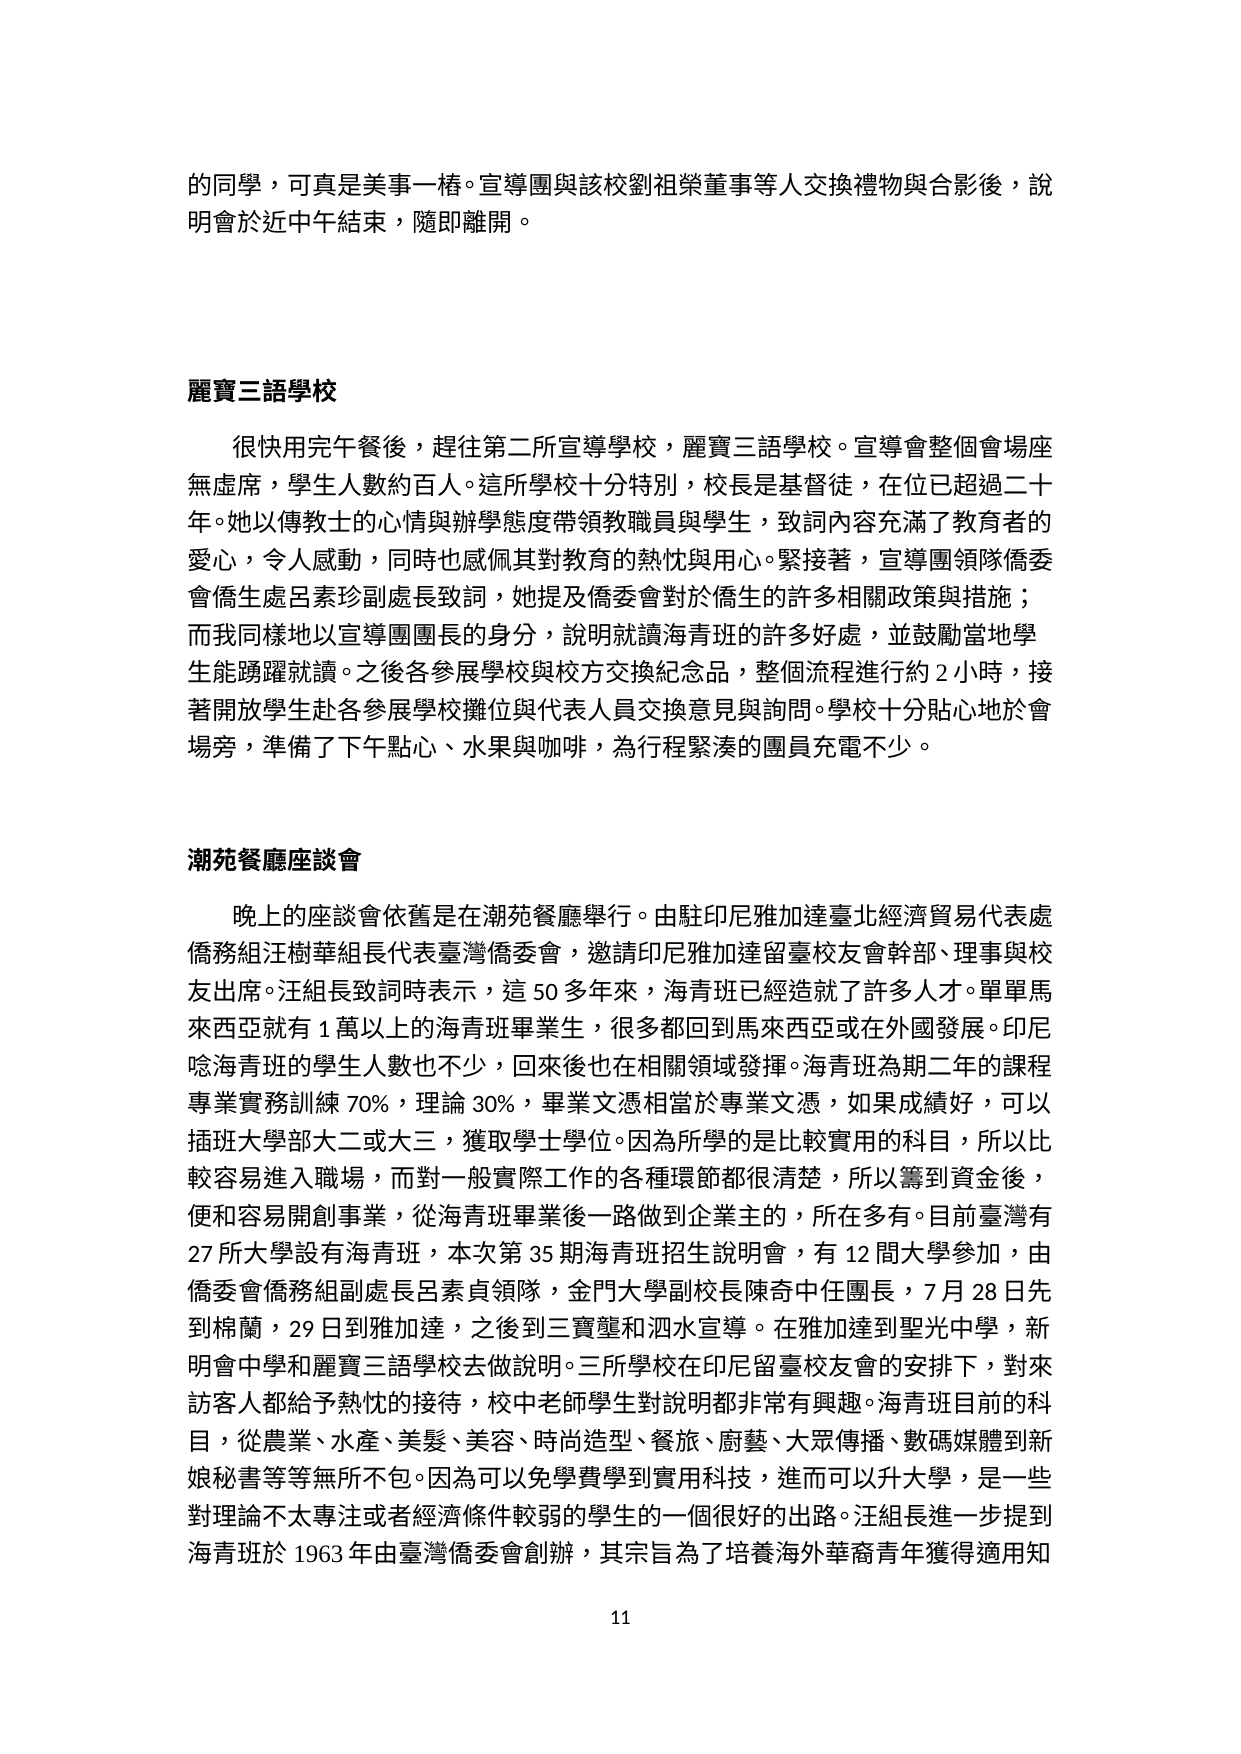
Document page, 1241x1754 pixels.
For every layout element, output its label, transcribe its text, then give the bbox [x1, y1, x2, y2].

text 潮苑餐廳座談會 [187, 839, 1053, 877]
text 麗寶三語學校 [187, 371, 1053, 408]
text 晚上的座談會依舊是在潮苑餐廳舉行。由駐印尼雅加達臺北經濟貿易代表處僑務組汪樹華組長代表臺灣僑委會，邀請印尼雅加達留臺校友會幹部、理事與校友出席。汪組長致詞時表示，這50多年來，海青班已經造就了許多人才。單單馬來西亞就有1萬以上的海青班畢業生，很多都回到馬來西亞或在外國發展。印尼唸海青班的學生人數也不少，回來後也在相關領域發揮。海青班為期二年的課程，專業實務訓練70%，理論30%，畢業文憑相當於專業文憑，如果成績好，可以插班大學部大二或大三，獲取學士學位。因為所學的是比較實用的科目，所以比較容易進入職場，而對一般實際工作的各種環節都很清楚，所以籌到資金後，便和容易開創事業，從海青班畢業後一路做到企業主的，所在多有。目前臺灣有27所大學設有海青班，本次第35期海青班招生說明會，有12間大學參加，由僑委會僑務組副處長呂素貞領隊，金門大學副校長陳奇中任團長，7月28日先到棉蘭，29日到雅加達，之後到三寶壟和泗水宣導。在雅加達到聖光中學，新明會中學和麗寶三語學校去做說明。三所學校在印尼留臺校友會的安排下，對來訪客人都給予熱忱的接待，校中老師學生對說明都非常有興趣。海青班目前的科目，從農業、水產、美髮、美容、時尚造型、餐旅、廚藝、大眾傳播、數碼媒體到新娘秘書等等無所不包。因為可以免學費學到實用科技，進而可以升大學，是一些對理論不太專注或者經濟條件較弱的學生的一個很好的出路。汪組長進一步提到海青班於1963年由臺灣僑委會創辦，其宗旨為了培養海外華裔青年獲得適用知識與生產技能，發展農工商家政等事業，促進當地繁榮，並感謝印尼雅加達留臺校友會的支持和幫助，使本次的說明會順利舉行，期能更進一步加強臺灣與印尼在文化教育領域的合作與交流。印尼留臺校友總會葉秀娟總會長代表致詞時，則感謝臺灣僑務委員會邀請印尼雅加達留臺校友聯誼會理事和部份校友，出席2015年雅加達海青班招生宣導說明會，並希望參加海青班的印尼華裔青年，能夠把握這個難得的機會到臺灣學習一技之長，在臺學習期間用功讀書，畢業後把所學到的技能用在社會，最後祝海青班說明會取得圓滿成功。接著僑委會呂素珍副處長與本人行禮如儀，說明海青班成立宗旨、運作及報名方式、畢業僑生現況等。然後各校代表與留臺校友會互贈紀念品及合影留念。座談會在熱烈的互動氣氛下結束。 [187, 896, 1053, 1571]
text 很快用完午餐後，趕往第二所宣導學校，麗寶三語學校。宣導會整個會場座無虛席，學生人數約百人。這所學校十分特別，校長是基督徒，在位已超過二十年。她以傳教士的心情與辦學態度帶領教職員與學生，致詞內容充滿了教育者的愛心，令人感動，同時也感佩其對教育的熱忱與用心。緊接著，宣導團領隊僑委會僑生處呂素珍副處長致詞，她提及僑委會對於僑生的許多相關政策與措施；而我同樣地以宣導團團長的身分，說明就讀海青班的許多好處，並鼓勵當地學生能踴躍就讀。之後各參展學校與校方交換紀念品，整個流程進行約2小時，接著開放學生赴各參展學校攤位與代表人員交換意見與詢問。學校十分貼心地於會場旁，準備了下午點心、水果與咖啡，為行程緊湊的團員充電不少。 [187, 427, 1053, 764]
text 今早十時左右抵達第一所宣導學校－新明會學校。宣導場地位於大樓樓頂，場地不大，各校宣導攤位及展示架佈置於兩側。現場約有近百名學生參加說明會。說明會一開始，由駐印尼臺北經濟貿易代表處僑務丘秘書放映僑委會製作的海青班招生宣導影片後，僑委會呂素珍副處長說明海青班成立宗旨、運作方式及報名方法，本人則說明海青班班別種類、畢業僑生現況與鼓勵海外僑子踴躍參加海青班，並一一介紹各校代表後，學生踴躍地前往各校攤位了解升學就讀情形，詢問的問題，大致在學費、來臺後各校自費狀況，僑子回僑居地後的發展及報名方式及相關資訊，現場十分熱絡。這場宣導會很感謝雅加達臺灣教育中心李淑惠總經理與黃賢安董事長於現場協助翻譯成印尼文，助於部分對於中文聽力較不足的同學了解海青斑的種種總。值得一提的是，現場與雅加達留臺校友劉俊逸副會長閒聊時，知道其為成大就讀時同屆不同系校友，倍感親切。也由其口中得知我的大學同班同學伍鏗鏘也是他的好友。透過此次的連結，聯繫上失散近30年的同學，可真是美事一樁。宣導團與該校劉祖榮董事等人交換禮物與合影後，說明會於近中午結束，隨即離開。 [187, 164, 1053, 239]
